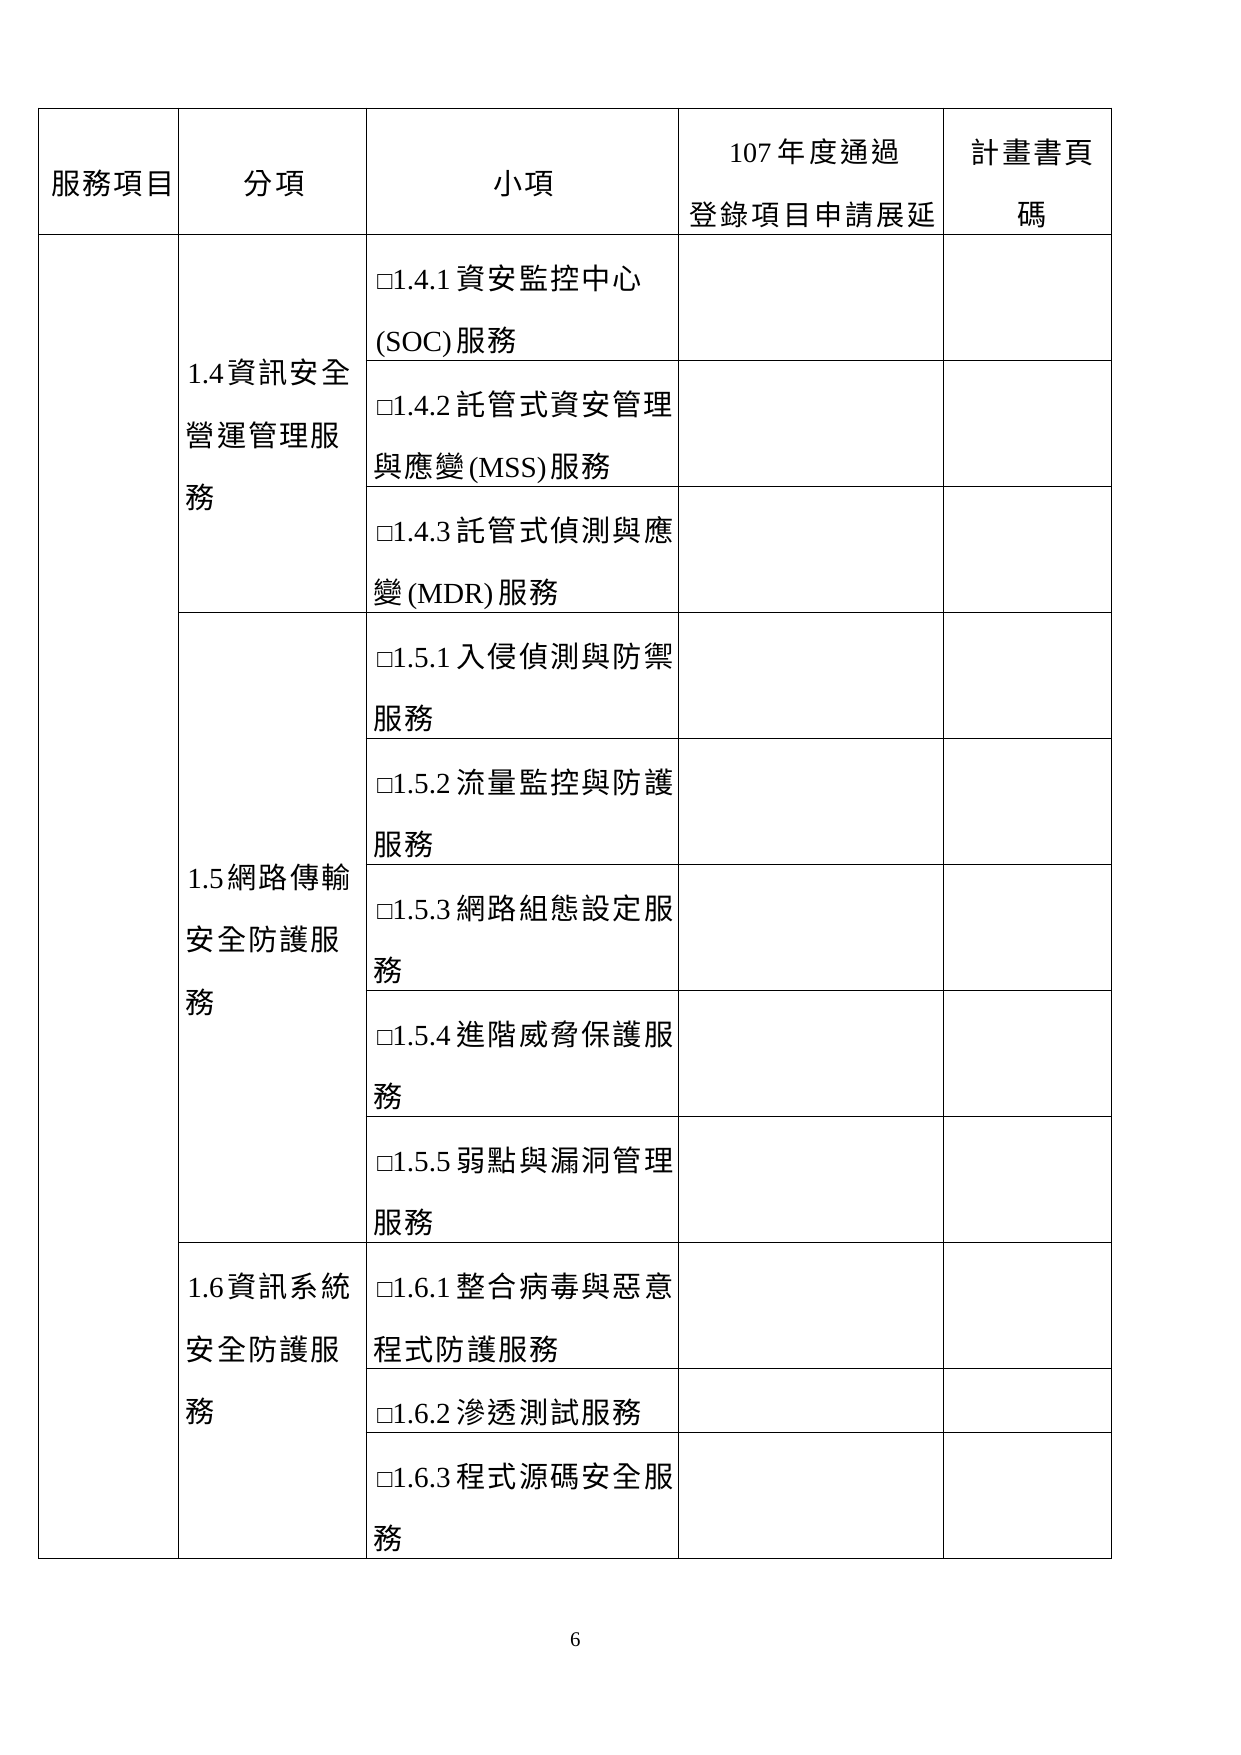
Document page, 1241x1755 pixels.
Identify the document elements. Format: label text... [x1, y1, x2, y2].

table_cell [679, 235, 943, 360]
table_cell [39, 235, 178, 1558]
table_cell 1.4資訊安全營運管理服務 [179, 235, 366, 612]
table_header 小項 [367, 109, 678, 234]
table_cell □1.4.1資安監控中心(SOC)服務 [367, 235, 678, 360]
table_cell □1.5.3網路組態設定服務 [367, 865, 678, 990]
table_cell [679, 487, 943, 612]
table_cell [679, 1117, 943, 1242]
table_cell [679, 1369, 943, 1432]
table_cell [944, 235, 1111, 360]
table_cell □1.5.2流量監控與防護服務 [367, 739, 678, 864]
table_cell [679, 865, 943, 990]
table_cell [944, 1117, 1111, 1242]
table_cell [679, 739, 943, 864]
table_cell □1.6.1整合病毒與惡意程式防護服務 [367, 1243, 678, 1368]
table_cell [944, 613, 1111, 738]
table_cell [944, 1369, 1111, 1432]
table_cell □1.4.3託管式偵測與應變(MDR)服務 [367, 487, 678, 612]
table_cell [944, 865, 1111, 990]
table_cell [944, 361, 1111, 486]
table_cell [944, 739, 1111, 864]
table_cell □1.4.2託管式資安管理與應變(MSS)服務 [367, 361, 678, 486]
table_header 計畫書頁碼 [944, 109, 1111, 234]
table_cell [944, 1433, 1111, 1558]
table_cell [679, 1433, 943, 1558]
table_cell □1.5.1入侵偵測與防禦服務 [367, 613, 678, 738]
table_cell 1.6資訊系統安全防護服務 [179, 1243, 366, 1558]
table_cell [679, 1243, 943, 1368]
table_cell □1.6.2滲透測試服務 [367, 1369, 678, 1432]
table_cell 1.5網路傳輸安全防護服務 [179, 613, 366, 1242]
table_cell [944, 991, 1111, 1116]
table_header 分項 [179, 109, 366, 234]
table_cell □1.5.5弱點與漏洞管理服務 [367, 1117, 678, 1242]
table_cell □1.5.4進階威脅保護服務 [367, 991, 678, 1116]
table_header 107年度通過 登錄項目申請展延 [679, 109, 943, 234]
table_cell □1.6.3程式源碼安全服務 [367, 1433, 678, 1558]
table_cell [944, 1243, 1111, 1368]
table_cell [679, 613, 943, 738]
table_cell [944, 487, 1111, 612]
table_cell [679, 991, 943, 1116]
table_header 服務項目 [39, 109, 178, 234]
table_cell [679, 361, 943, 486]
